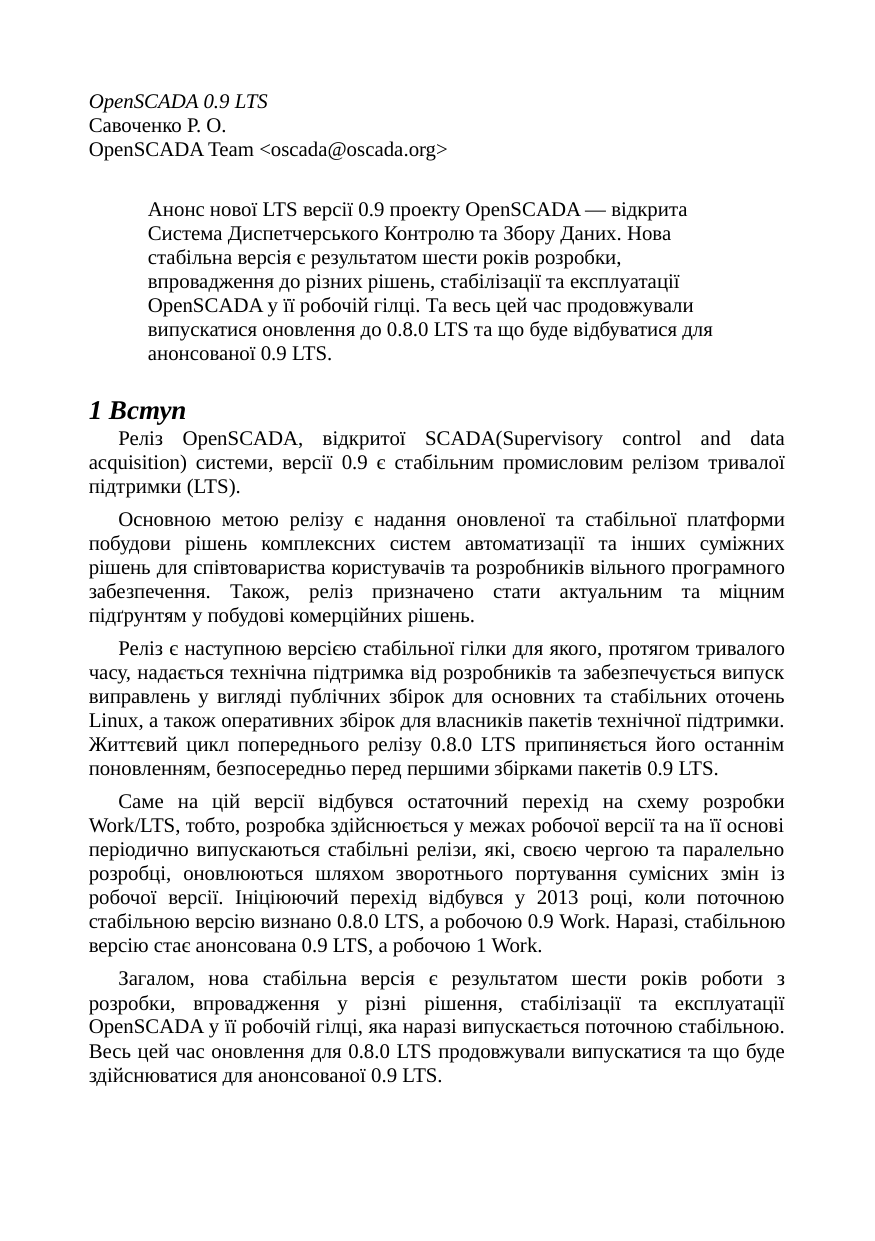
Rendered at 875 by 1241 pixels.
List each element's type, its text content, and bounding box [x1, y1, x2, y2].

text Реліз є наступною версією стабільної гілки для якого, протягом тривалого часу, надається технічна підтримка від розробників та забезпечується випуск виправлень у вигляді публічних збірок для основних та стабільних оточень Linux, а також оперативних збірок для власників пакетів технічної підтримки. Життєвий цикл попереднього релізу 0.8.0 LTS припиняється його останнім поновленням, безпосередньо перед першими збірками пакетів 0.9 LTS. [88, 636, 786, 780]
text Савоченко Р. О. [88, 113, 786, 137]
subtitle 1 Вступ [88, 394, 786, 426]
text Саме на цій версії відбувся остаточний перехід на схему розробки Work/LTS, тобто, розробка здійснюється у межах робочої версії та на її основі періодично випускаються стабільні релізи, які, своєю чергою та паралельно розробці, оновлюються шляхом зворотнього портування сумісних змін із робочої версії. Ініціюючий перехід відбувся у 2013 році, коли поточною стабільною версію визнано 0.8.0 LTS, а робочою 0.9 Work. Наразі, стабільною версію стає анонсована 0.9 LTS, а робочою 1 Work. [88, 789, 786, 957]
text Основною метою релізу є надання оновленої та стабільної платформи побудови рішень комплексних систем автоматизації та інших суміжних рішень для співтовариства користувачів та розробників вільного програмного забезпечення. Також, реліз призначено стати актуальним та міцним підґрунтям у побудові комерційних рішень. [88, 507, 786, 627]
title OpenSCADA Team <oscada@oscada.org> [88, 137, 786, 161]
text Реліз OpenSCADA, відкритої SCADA(Supervisory control and data acquisition) системи, версії 0.9 є стабільним промисловим релізом тривалої підтримки (LTS). [88, 426, 786, 498]
text Загалом, нова стабільна версія є результатом шести років роботи з розробки, впровадження у різні рішення, стабілізації та експлуатації OpenSCADA у її робочій гілці, яка наразі випускається поточною стабільною. Весь цей час оновлення для 0.8.0 LTS продовжували випускатися та що буде здійснюватися для анонсованої 0.9 LTS. [88, 966, 786, 1087]
text Анонс нової LTS версії 0.9 проекту OpenSCADA — відкрита Система Диспетчерського Контролю та Збору Даних. Нова стабільна версія є результатом шести років розробки, впровадження до різних рішень, стабілізації та експлуатації OpenSCADA у її робочій гілці. Та весь цей час продовжували випускатися оновлення до 0.8.0 LTS та що буде відбуватися для анонсованої 0.9 LTS. [148, 197, 726, 365]
title OpenSCADA 0.9 LTS [88, 88, 786, 113]
